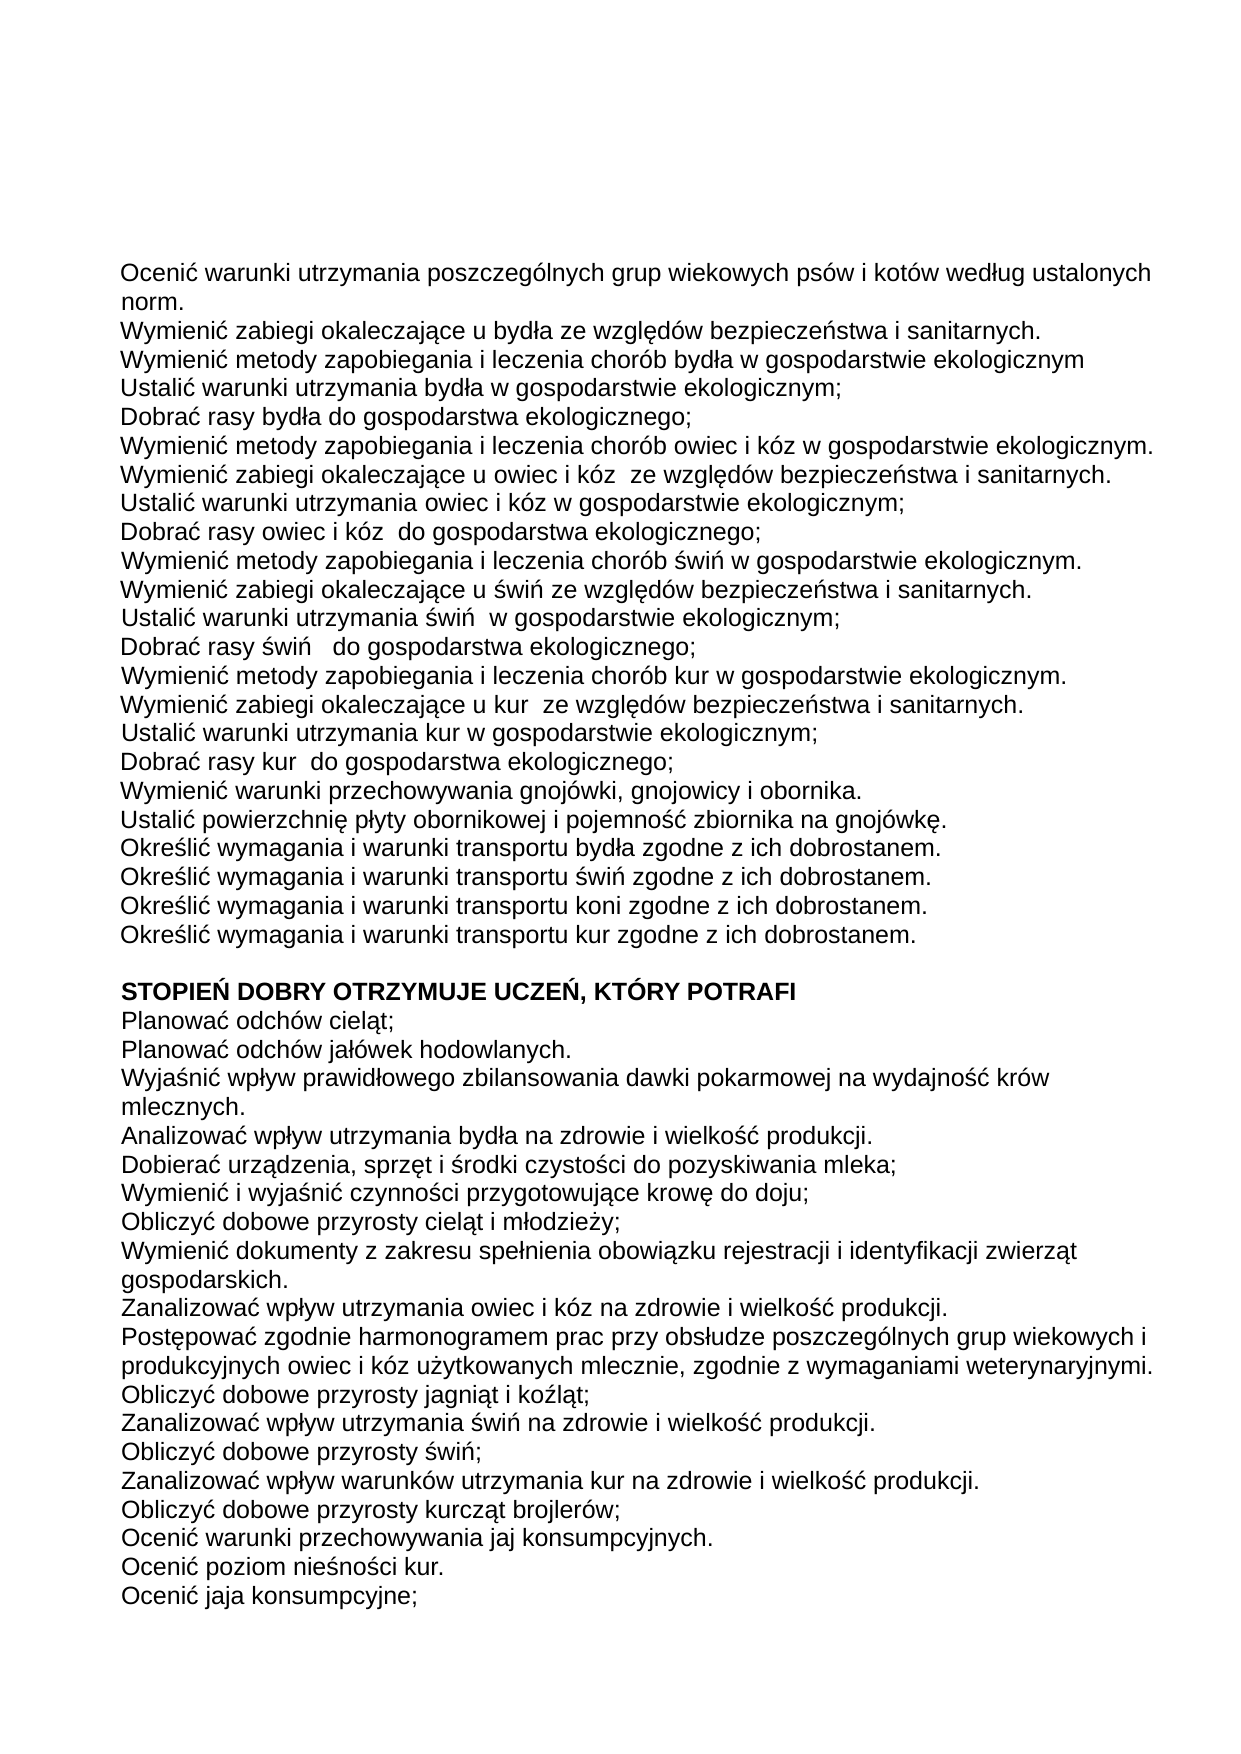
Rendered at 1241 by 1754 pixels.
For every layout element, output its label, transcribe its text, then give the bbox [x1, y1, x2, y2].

text Dobierać urządzenia, sprzęt i środki czystości do pozyskiwania mleka; [121, 1149, 1159, 1178]
text Określić wymagania i warunki transportu kur zgodne z ich dobrostanem. [85, 919, 1159, 948]
text Obliczyć dobowe przyrosty kurcząt brojlerów; [121, 1494, 1159, 1523]
text Ustalić warunki utrzymania owiec i kóz w gospodarstwie ekologicznym; [85, 488, 1159, 517]
text Ocenić poziom nieśności kur. [121, 1552, 1159, 1581]
text Wymienić i wyjaśnić czynności przygotowujące krowę do doju; [121, 1178, 1159, 1207]
text Obliczyć dobowe przyrosty jagniąt i koźląt; [121, 1379, 1159, 1408]
text Wymienić zabiegi okaleczające u świń ze względów bezpieczeństwa i sanitarnych. [85, 574, 1159, 603]
text Ustalić warunki utrzymania kur w gospodarstwie ekologicznym; [121, 718, 1159, 747]
text STOPIEŃ DOBRY OTRZYMUJE UCZEŃ, KTÓRY POTRAFI [121, 977, 1159, 1006]
text Dobrać rasy kur do gospodarstwa ekologicznego; [85, 747, 1159, 776]
text Planować odchów cieląt; [121, 1006, 1159, 1034]
text Dobrać rasy owiec i kóz do gospodarstwa ekologicznego; [85, 517, 1159, 546]
text Ocenić warunki przechowywania jaj konsumpcyjnych. [121, 1523, 1159, 1552]
text Dobrać rasy świń do gospodarstwa ekologicznego; [85, 632, 1159, 661]
text Wyjaśnić wpływ prawidłowego zbilansowania dawki pokarmowej na wydajność krów mlecznych. [121, 1063, 1159, 1121]
text Wymienić metody zapobiegania i leczenia chorób świń w gospodarstwie ekologicznym. [121, 546, 1159, 574]
text Określić wymagania i warunki transportu świń zgodne z ich dobrostanem. [85, 862, 1159, 891]
text Analizować wpływ utrzymania bydła na zdrowie i wielkość produkcji. [121, 1121, 1159, 1149]
text Wymienić metody zapobiegania i leczenia chorób kur w gospodarstwie ekologicznym. [121, 661, 1159, 689]
text Wymienić metody zapobiegania i leczenia chorób bydła w gospodarstwie ekologicznym [85, 344, 1159, 373]
text Ustalić warunki utrzymania świń w gospodarstwie ekologicznym; [121, 603, 1159, 632]
text Obliczyć dobowe przyrosty świń; [121, 1437, 1159, 1466]
text Dobrać rasy bydła do gospodarstwa ekologicznego; [85, 402, 1159, 431]
text Wymienić zabiegi okaleczające u bydła ze względów bezpieczeństwa i sanitarnych. [85, 316, 1159, 344]
text Zanalizować wpływ utrzymania świń na zdrowie i wielkość produkcji. [121, 1408, 1159, 1437]
text Ocenić warunki utrzymania poszczególnych grup wiekowych psów i kotów według ustalonych norm. [85, 258, 1159, 316]
text Postępować zgodnie harmonogramem prac przy obsłudze poszczególnych grup wiekowych i produkcyjnych owiec i kóz użytkowanych mlecznie, zgodnie z wymaganiami weterynaryjnymi. [121, 1322, 1159, 1379]
text Wymienić warunki przechowywania gnojówki, gnojowicy i obornika. [85, 776, 1159, 804]
text Ustalić powierzchnię płyty obornikowej i pojemność zbiornika na gnojówkę. [85, 804, 1159, 833]
text Wymienić dokumenty z zakresu spełnienia obowiązku rejestracji i identyfikacji zwierząt gospodarskich. [121, 1236, 1159, 1293]
text Zanalizować wpływ warunków utrzymania kur na zdrowie i wielkość produkcji. [121, 1466, 1159, 1494]
text Określić wymagania i warunki transportu koni zgodne z ich dobrostanem. [85, 891, 1159, 919]
text Obliczyć dobowe przyrosty cieląt i młodzieży; [121, 1207, 1159, 1236]
text Wymienić zabiegi okaleczające u owiec i kóz ze względów bezpieczeństwa i sanitarnych. [85, 459, 1159, 488]
text Wymienić metody zapobiegania i leczenia chorób owiec i kóz w gospodarstwie ekologicznym. [85, 431, 1159, 459]
text Ustalić warunki utrzymania bydła w gospodarstwie ekologicznym; [85, 373, 1159, 402]
text Określić wymagania i warunki transportu bydła zgodne z ich dobrostanem. [85, 833, 1159, 862]
text Planować odchów jałówek hodowlanych. [121, 1034, 1159, 1063]
text Wymienić zabiegi okaleczające u kur ze względów bezpieczeństwa i sanitarnych. [85, 689, 1159, 718]
text Zanalizować wpływ utrzymania owiec i kóz na zdrowie i wielkość produkcji. [121, 1293, 1159, 1322]
text Ocenić jaja konsumpcyjne; [121, 1581, 1159, 1609]
